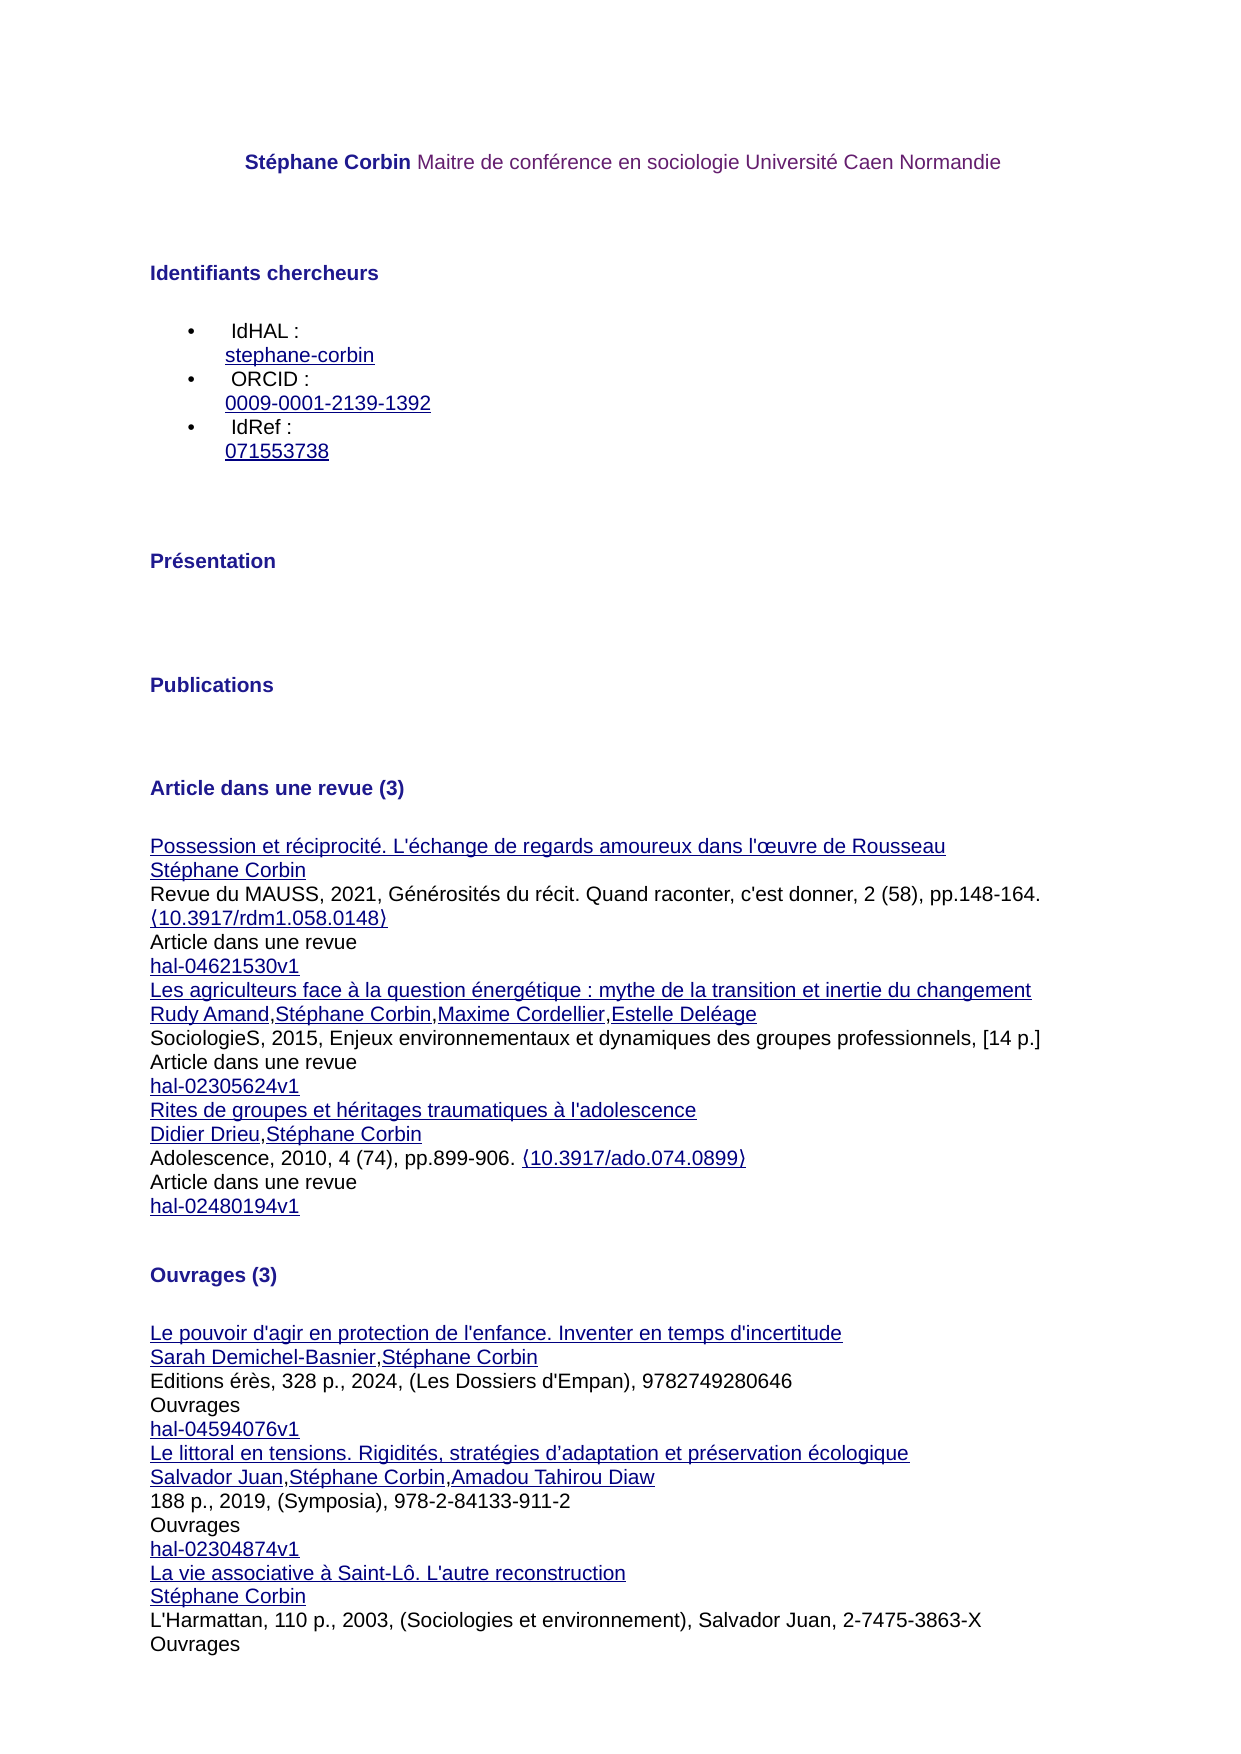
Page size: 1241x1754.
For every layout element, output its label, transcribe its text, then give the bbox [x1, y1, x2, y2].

subtitle Article dans une revue (3) [150, 776, 1090, 800]
table_cell La vie associative à Saint-Lô. L'autre reconstruction Stéphane Corbin L'Harmattan, 110 p., 2003, (Sociologies et environnement), Salvador Juan, 2-7475-3863-X Ouvrages [150, 1560, 1090, 1656]
subtitle Présentation [150, 549, 1090, 573]
list 071553738 [187, 438, 1090, 462]
subtitle Ouvrages (3) [150, 1262, 1090, 1286]
table_cell Le littoral en tensions. Rigidités, stratégies d’adaptation et préservation écologique Salvador Juan,Stéphane Corbin,Amadou Tahirou Diaw 188 p., 2019, (Symposia), 978-2-84133-911-2 Ouvrages hal-02304874v1 [150, 1441, 1090, 1560]
table_header Possession et réciprocité. L'échange de regards amoureux dans l'œuvre de Rousseau Stéphane Corbin Revue du MAUSS, 2021, Générosités du récit. Quand raconter, c'est donner, 2 (58), pp.148-164. ⟨10.3917/rdm1.058.0148⟩ Article dans une revue hal-04621530v1 [150, 834, 1090, 978]
list IdHAL : [187, 319, 1090, 343]
subtitle Publications [150, 673, 1090, 697]
list ORCID : [187, 367, 1090, 391]
list stephane-corbin [187, 343, 1090, 367]
list 0009-0001-2139-1392 [187, 391, 1090, 414]
list IdRef : [187, 414, 1090, 438]
table_cell Rites de groupes et héritages traumatiques à l'adolescence Didier Drieu,Stéphane Corbin Adolescence, 2010, 4 (74), pp.899-906. ⟨10.3917/ado.074.0899⟩ Article dans une revue hal-02480194v1 [150, 1098, 1090, 1218]
table_cell Les agriculteurs face à la question énergétique : mythe de la transition et inertie du changement Rudy Amand,Stéphane Corbin,Maxime Cordellier,Estelle Deléage SociologieS, 2015, Enjeux environnementaux et dynamiques des groupes professionnels, [14 p.] Article dans une revue hal-02305624v1 [150, 978, 1090, 1098]
table_header Le pouvoir d'agir en protection de l'enfance. Inventer en temps d'incertitude Sarah Demichel-Basnier,Stéphane Corbin Editions érès, 328 p., 2024, (Les Dossiers d'Empan), 9782749280646 Ouvrages hal-04594076v1 [150, 1321, 1090, 1441]
subtitle Identifiants chercheurs [150, 260, 1090, 284]
subtitle Stéphane Corbin Maitre de conférence en sociologie Université Caen Normandie [150, 150, 1090, 174]
